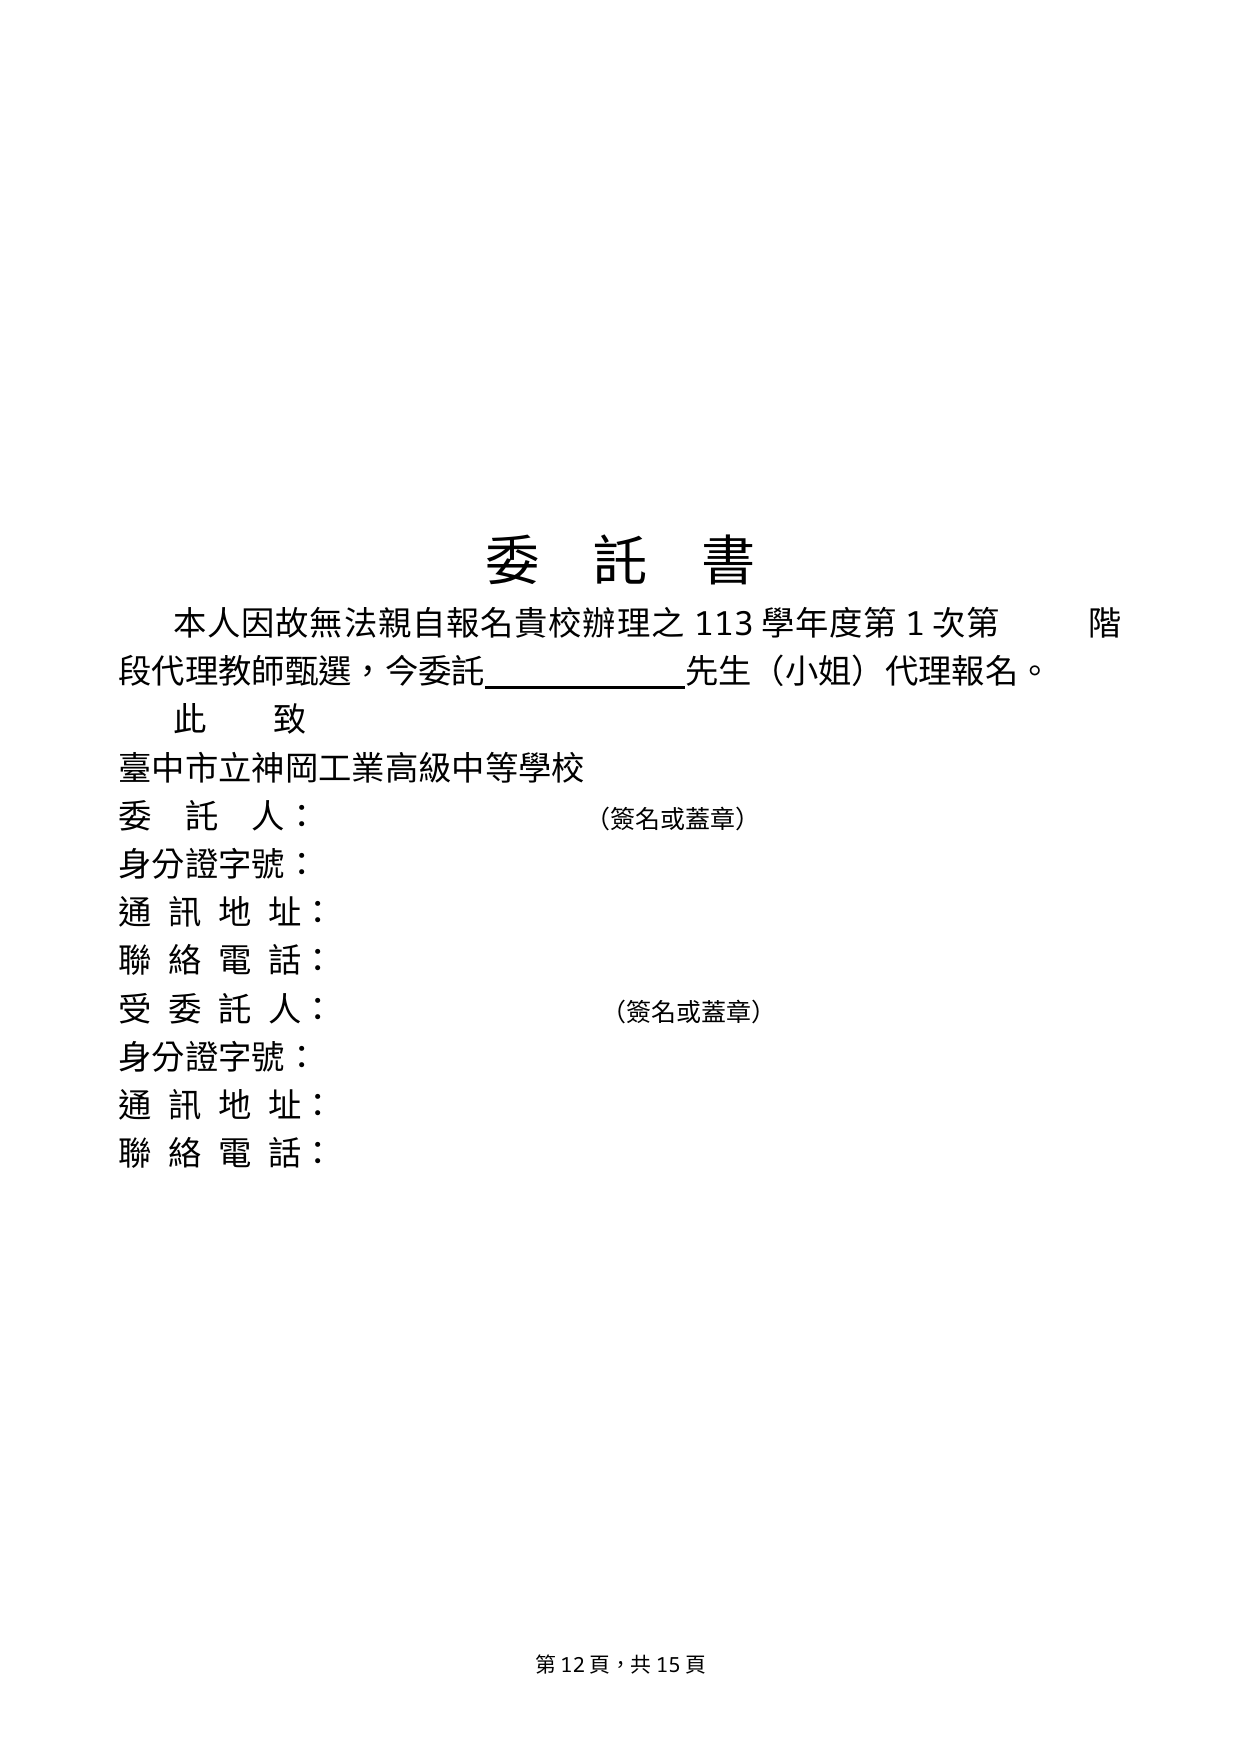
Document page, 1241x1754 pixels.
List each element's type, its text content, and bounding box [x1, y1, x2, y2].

text 臺中市立神岡工業高級中等學校 [118, 741, 1122, 789]
text 身分證字號： [118, 1031, 1122, 1079]
text 此 致 [118, 693, 1122, 741]
text 通 訊 地 址： [118, 886, 1122, 934]
text 身分證字號： [118, 838, 1122, 886]
text 委 託 人： （簽名或蓋章） [118, 789, 1122, 838]
text 本人因故無法親自報名貴校辦理之113學年度第1次第 階段代理教師甄選，今委託 先生（小姐）代理報名。 [118, 596, 1122, 693]
text 聯 絡 電 話： [118, 934, 1122, 982]
text 通 訊 地 址： [118, 1079, 1122, 1127]
text 受 委 託 人： （簽名或蓋章） [118, 982, 1122, 1031]
text 聯 絡 電 話： [118, 1127, 1122, 1175]
text 委 託 書 [118, 518, 1122, 596]
